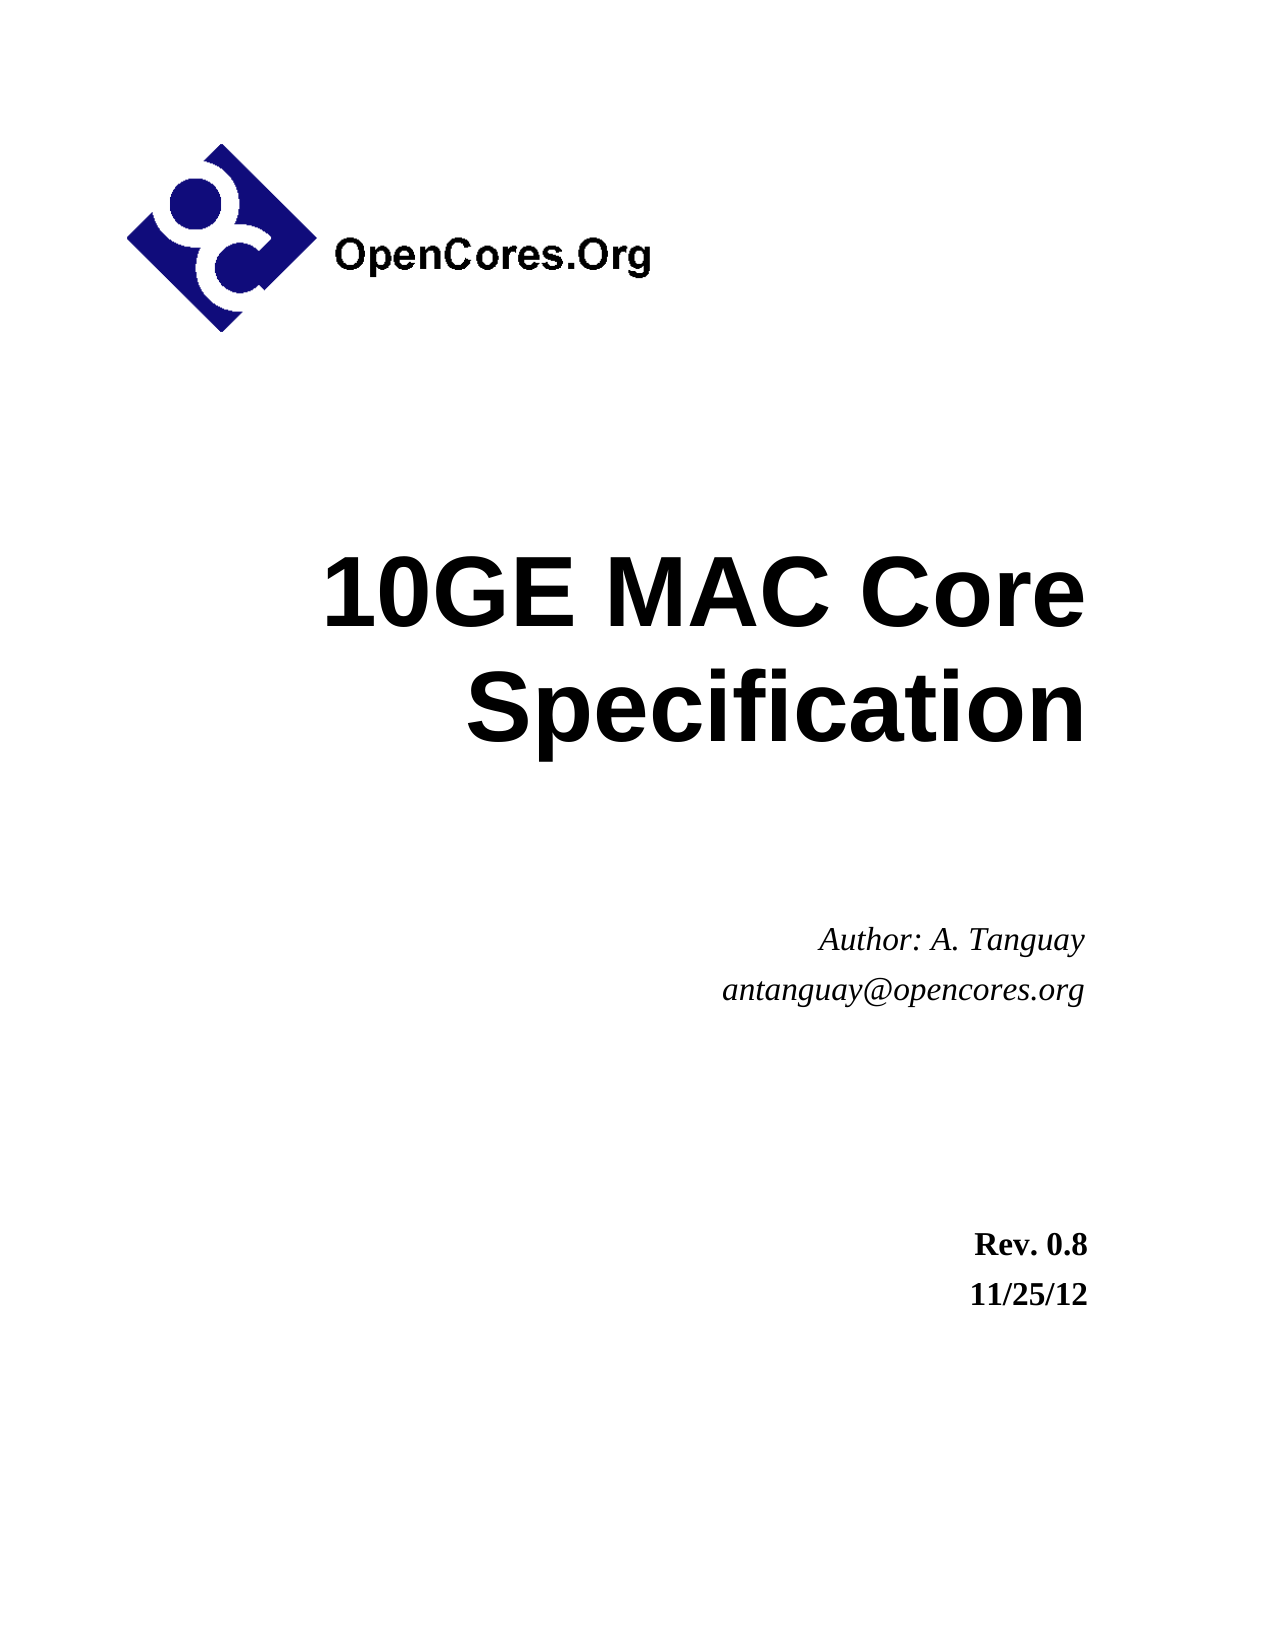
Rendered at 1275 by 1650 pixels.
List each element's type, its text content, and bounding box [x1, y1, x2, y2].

text Author: A. Tanguay [187, 919, 1088, 957]
text Rev. 0.8 [187, 1224, 1088, 1262]
title 10GE MAC Core Specification [187, 533, 1088, 763]
text antanguay@opencores.org [187, 969, 1088, 1008]
text 11/25/12 [187, 1274, 1088, 1313]
